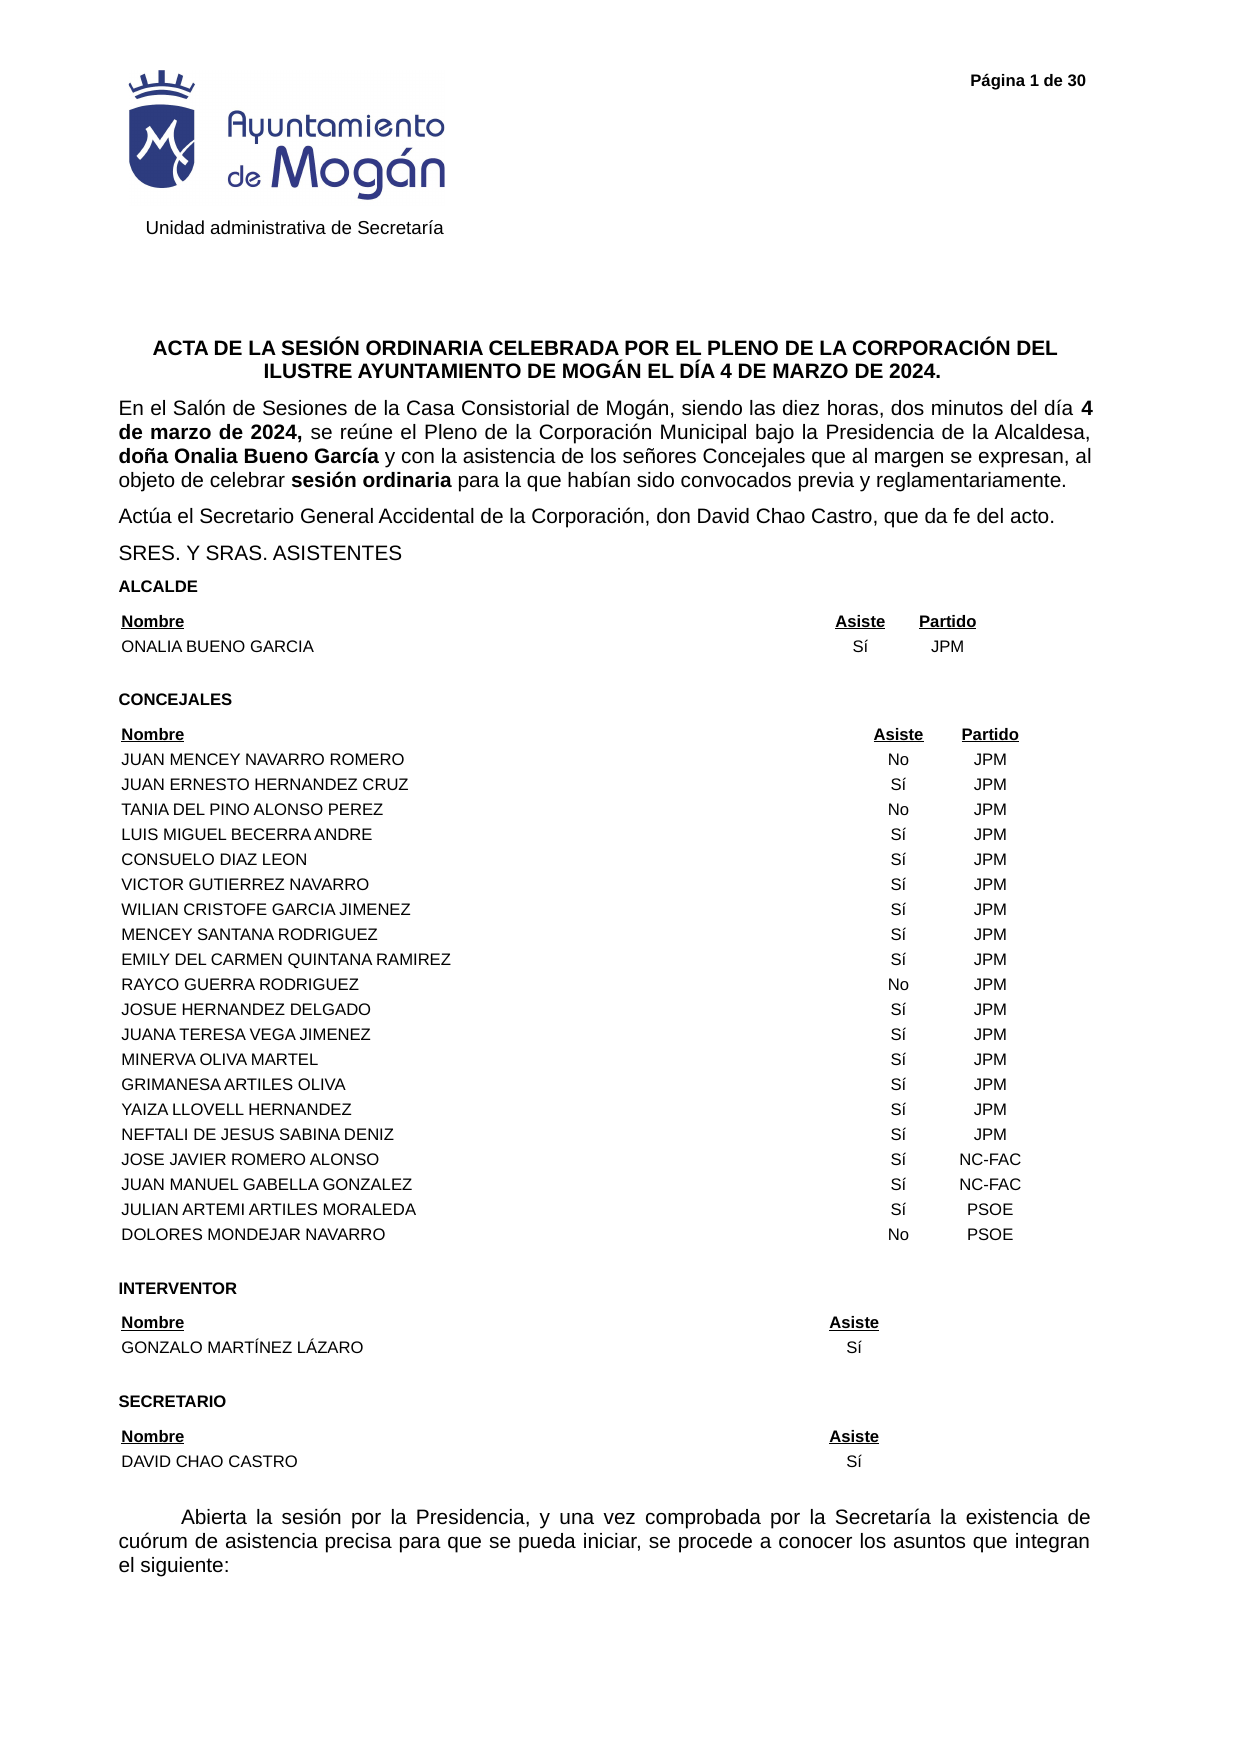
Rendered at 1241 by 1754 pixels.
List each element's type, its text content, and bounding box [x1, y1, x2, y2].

table_header Nombre [118, 1310, 811, 1335]
table_cell DOLORES MONDEJAR NAVARRO [118, 1222, 852, 1247]
table_cell JPM [944, 1047, 1036, 1072]
table_header Partido [904, 609, 991, 633]
table_cell Sí [853, 772, 944, 797]
table_cell DAVID CHAO CASTRO [118, 1449, 811, 1473]
table_cell JUAN MENCEY NAVARRO ROMERO [118, 747, 852, 772]
table_header Nombre [118, 609, 817, 633]
table_cell GONZALO MARTÍNEZ LÁZARO [118, 1335, 811, 1360]
table_cell Sí [853, 1022, 944, 1047]
table_cell JPM [944, 747, 1036, 772]
table_cell Sí [853, 1047, 944, 1072]
text En el Salón de Sesiones de la Casa Consistorial de Mogán, siendo las diez horas, dos minutos del día 4 de marzo de 2024, se reúne el Pleno de la Corporación Municipal bajo la Presidencia de la Alcaldesa, doña Onalia Bueno García y con la asistencia de los señores Concejales que al margen se expresan, al objeto de celebrar sesión ordinaria para la que habían sido convocados previa y reglamentariamente. [118, 396, 1092, 492]
table_cell Sí [811, 1335, 897, 1360]
table_cell No [853, 797, 944, 822]
table_cell JPM [944, 797, 1036, 822]
table_cell JUAN MANUEL GABELLA GONZALEZ [118, 1172, 852, 1197]
text ALCALDE [118, 577, 1092, 596]
table_cell JPM [944, 1072, 1036, 1097]
table_cell No [853, 1222, 944, 1247]
table_cell EMILY DEL CARMEN QUINTANA RAMIREZ [118, 947, 852, 972]
table_cell JPM [904, 634, 991, 658]
table_cell PSOE [944, 1222, 1036, 1247]
table_cell MENCEY SANTANA RODRIGUEZ [118, 922, 852, 947]
table_cell VICTOR GUTIERREZ NAVARRO [118, 872, 852, 897]
table_cell JPM [944, 847, 1036, 872]
table_header Partido [944, 722, 1036, 747]
table_cell ONALIA BUENO GARCIA [118, 634, 817, 658]
table_cell JUAN ERNESTO HERNANDEZ CRUZ [118, 772, 852, 797]
table_cell Sí [853, 922, 944, 947]
table_header Asiste [853, 722, 944, 747]
table_cell MINERVA OLIVA MARTEL [118, 1047, 852, 1072]
table_cell TANIA DEL PINO ALONSO PEREZ [118, 797, 852, 822]
table_cell NEFTALI DE JESUS SABINA DENIZ [118, 1122, 852, 1147]
table_cell JOSE JAVIER ROMERO ALONSO [118, 1147, 852, 1172]
text Actúa el Secretario General Accidental de la Corporación, don David Chao Castro, que da fe del acto. [118, 504, 1092, 528]
text CONCEJALES [118, 690, 1092, 709]
table_cell Sí [853, 897, 944, 922]
table_cell JPM [944, 1122, 1036, 1147]
table_cell GRIMANESA ARTILES OLIVA [118, 1072, 852, 1097]
table_cell JPM [944, 822, 1036, 847]
table_cell LUIS MIGUEL BECERRA ANDRE [118, 822, 852, 847]
table_cell No [853, 747, 944, 772]
text SRES. Y SRAS. ASISTENTES [118, 540, 1092, 564]
table_cell CONSUELO DIAZ LEON [118, 847, 852, 872]
table_cell JPM [944, 1022, 1036, 1047]
table_header Partido [897, 1310, 984, 1335]
table_cell YAIZA LLOVELL HERNANDEZ [118, 1097, 852, 1122]
table_cell . [897, 1335, 984, 1360]
table_cell JUANA TERESA VEGA JIMENEZ [118, 1022, 852, 1047]
table_cell WILIAN CRISTOFE GARCIA JIMENEZ [118, 897, 852, 922]
table_cell JPM [944, 972, 1036, 997]
table_header Nombre [118, 722, 852, 747]
table_header Asiste [811, 1310, 897, 1335]
text Abierta la sesión por la Presidencia, y una vez comprobada por la Secretaría la existencia de cuórum de asistencia precisa para que se pueda iniciar, se procede a conocer los asuntos que integran el siguiente: [118, 1505, 1092, 1577]
picture [128, 70, 445, 206]
table_header Partido [897, 1424, 984, 1448]
text INTERVENTOR [118, 1278, 1092, 1298]
table_cell JULIAN ARTEMI ARTILES MORALEDA [118, 1197, 852, 1222]
table_header Nombre [118, 1424, 811, 1448]
table_cell JPM [944, 947, 1036, 972]
table_cell Sí [853, 1197, 944, 1222]
table_cell PSOE [944, 1197, 1036, 1222]
table_header Asiste [811, 1424, 897, 1448]
table_cell . [897, 1449, 984, 1473]
table_cell JPM [944, 897, 1036, 922]
table_cell Sí [853, 822, 944, 847]
table_cell Sí [853, 872, 944, 897]
table_cell Sí [853, 1147, 944, 1172]
table_cell JPM [944, 772, 1036, 797]
table_cell Sí [853, 997, 944, 1022]
table_header Asiste [817, 609, 904, 633]
table_cell JPM [944, 872, 1036, 897]
text SECRETARIO [118, 1392, 1092, 1411]
text ACTA DE LA SESIÓN ORDINARIA CELEBRADA POR EL PLENO DE LA CORPORACIÓN DEL ILUSTRE AYUNTAMIENTO DE MOGÁN EL DÍA 4 DE MARZO DE 2024. [118, 335, 1092, 383]
table_cell Sí [817, 634, 904, 658]
table_cell NC-FAC [944, 1172, 1036, 1197]
table_cell Sí [853, 1097, 944, 1122]
table_cell JPM [944, 997, 1036, 1022]
table_cell No [853, 972, 944, 997]
table_cell JPM [944, 922, 1036, 947]
table_cell JOSUE HERNANDEZ DELGADO [118, 997, 852, 1022]
table_cell RAYCO GUERRA RODRIGUEZ [118, 972, 852, 997]
table_cell Sí [853, 1072, 944, 1097]
table_cell NC-FAC [944, 1147, 1036, 1172]
table_cell Sí [811, 1449, 897, 1473]
table_cell Sí [853, 1172, 944, 1197]
table_cell Sí [853, 847, 944, 872]
table_cell Sí [853, 1122, 944, 1147]
table_cell JPM [944, 1097, 1036, 1122]
table_cell Sí [853, 947, 944, 972]
